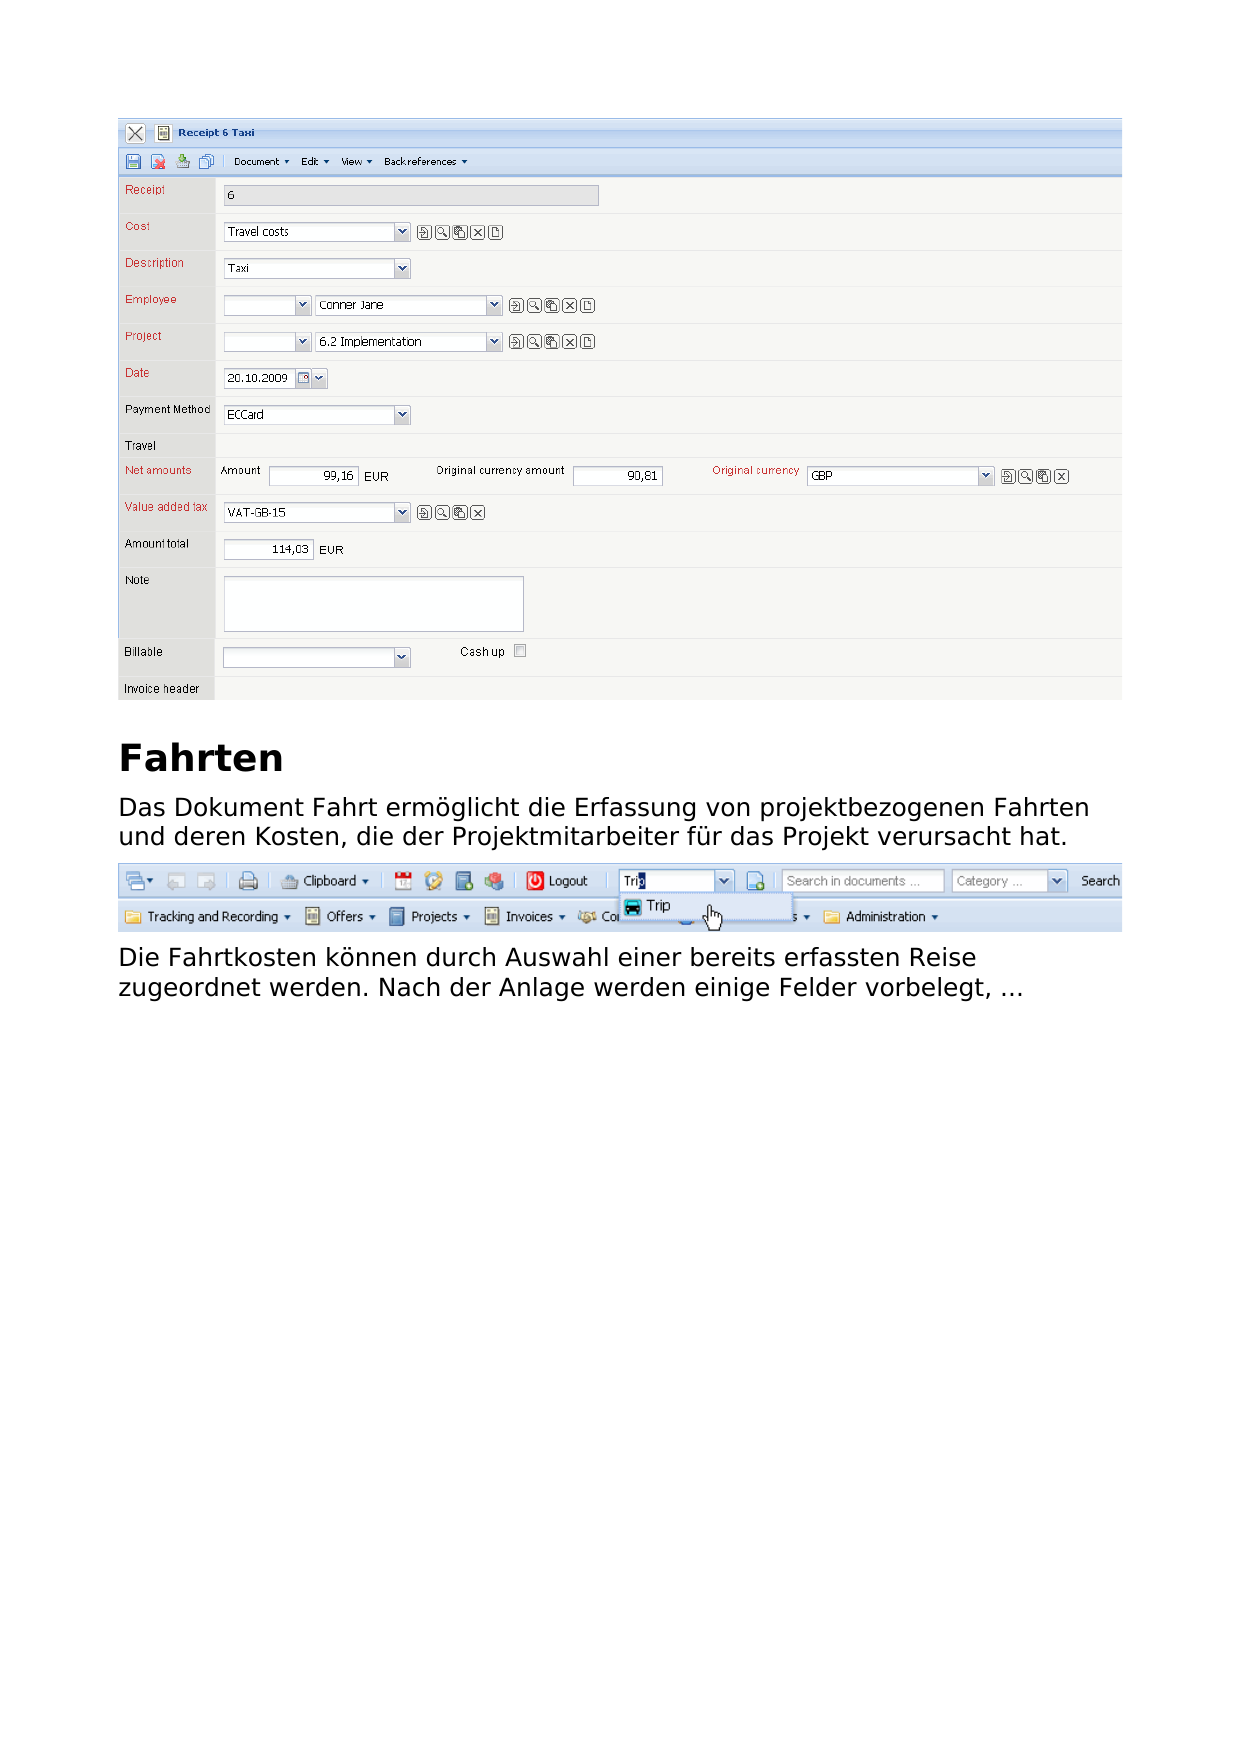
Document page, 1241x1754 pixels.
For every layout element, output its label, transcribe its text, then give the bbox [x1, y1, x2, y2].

text Das Dokument Fahrt ermöglicht die Erfassung von projektbezogenen Fahrten und deren Kosten, die der Projektmitarbeiter für das Projekt verursacht hat. [118, 793, 1122, 851]
picture [118, 118, 1123, 700]
text Die Fahrtkosten können durch Auswahl einer bereits erfassten Reise zugeordnet werden. Nach der Anlage werden einige Felder vorbelegt, ... [118, 944, 1122, 1002]
picture [118, 863, 1123, 932]
subtitle Fahrten [118, 737, 1122, 780]
